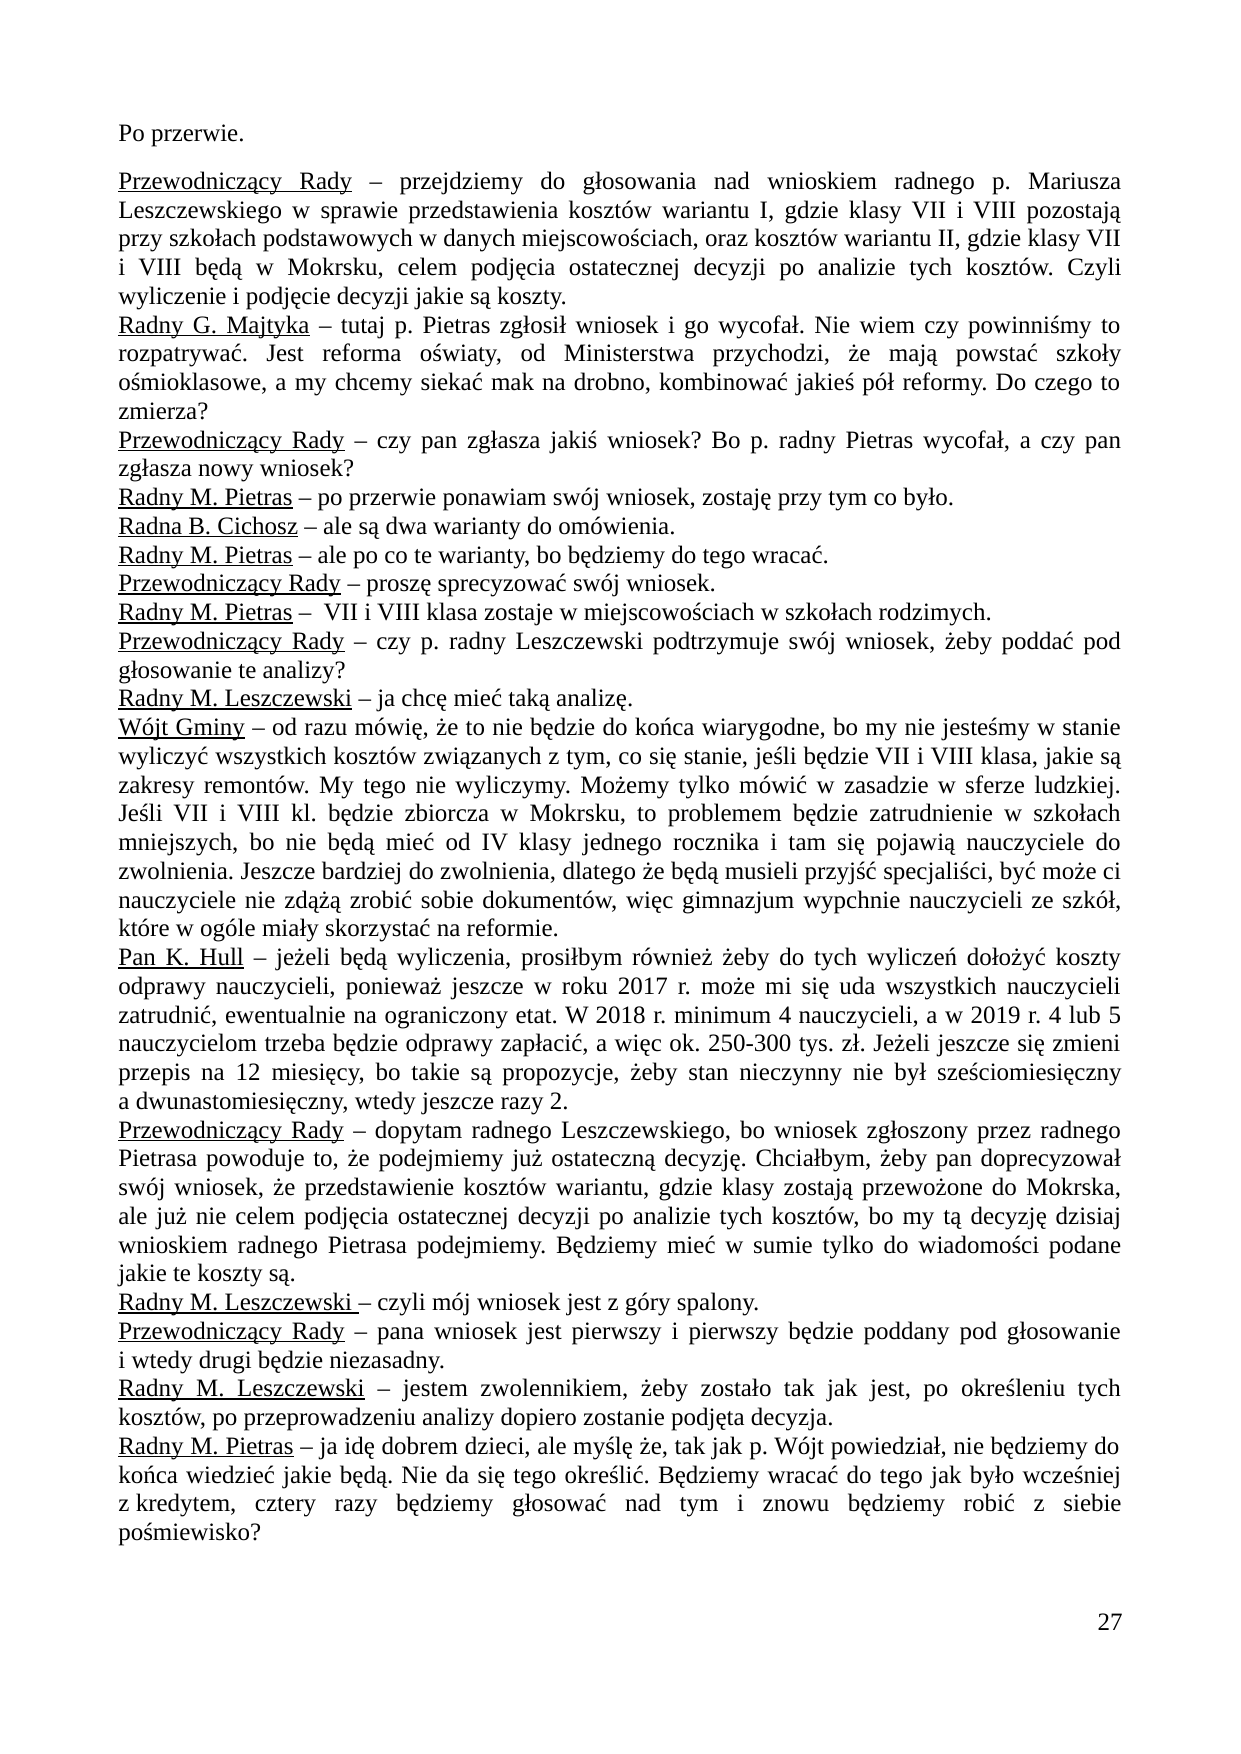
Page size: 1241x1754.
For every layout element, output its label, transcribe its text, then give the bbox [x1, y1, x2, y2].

text Wójt Gminy – od razu mówię, że to nie będzie do końca wiarygodne, bo my nie jesteśmy w stanie wyliczyć wszystkich kosztów związanych z tym, co się stanie, jeśli będzie VII i VIII klasa, jakie są zakresy remontów. My tego nie wyliczymy. Możemy tylko mówić w zasadzie w sferze ludzkiej. Jeśli VII i VIII kl. będzie zbiorcza w Mokrsku, to problemem będzie zatrudnienie w szkołach mniejszych, bo nie będą mieć od IV klasy jednego rocznika i tam się pojawią nauczyciele do zwolnienia. Jeszcze bardziej do zwolnienia, dlatego że będą musieli przyjść specjaliści, być może ci nauczyciele nie zdążą zrobić sobie dokumentów, więc gimnazjum wypchnie nauczycieli ze szkół, które w ogóle miały skorzystać na reformie. [118, 712, 1122, 942]
text Radny M. Pietras – VII i VIII klasa zostaje w miejscowościach w szkołach rodzimych. [118, 597, 1122, 626]
text Radny M. Pietras – ja idę dobrem dzieci, ale myślę że, tak jak p. Wójt powiedział, nie będziemy do końca wiedzieć jakie będą. Nie da się tego określić. Będziemy wracać do tego jak było wcześniej z kredytem, cztery razy będziemy głosować nad tym i znowu będziemy robić z siebie pośmiewisko? [118, 1431, 1122, 1546]
text Radny M. Pietras – ale po co te warianty, bo będziemy do tego wracać. [118, 540, 1122, 568]
text Przewodniczący Rady – czy pan zgłasza jakiś wniosek? Bo p. radny Pietras wycofał, a czy pan zgłasza nowy wniosek? [118, 425, 1122, 482]
text Radny G. Majtyka – tutaj p. Pietras zgłosił wniosek i go wycofał. Nie wiem czy powinniśmy to rozpatrywać. Jest reforma oświaty, od Ministerstwa przychodzi, że mają powstać szkoły ośmioklasowe, a my chcemy siekać mak na drobno, kombinować jakieś pół reformy. Do czego to zmierza? [118, 310, 1122, 425]
text Pan K. Hull – jeżeli będą wyliczenia, prosiłbym również żeby do tych wyliczeń dołożyć koszty odprawy nauczycieli, ponieważ jeszcze w roku 2017 r. może mi się uda wszystkich nauczycieli zatrudnić, ewentualnie na ograniczony etat. W 2018 r. minimum 4 nauczycieli, a w 2019 r. 4 lub 5 nauczycielom trzeba będzie odprawy zapłacić, a więc ok. 250-300 tys. zł. Jeżeli jeszcze się zmieni przepis na 12 miesięcy, bo takie są propozycje, żeby stan nieczynny nie był sześciomiesięczny a dwunastomiesięczny, wtedy jeszcze razy 2. [118, 942, 1122, 1115]
text Przewodniczący Rady – proszę sprecyzować swój wniosek. [118, 568, 1122, 597]
text Przewodniczący Rady – przejdziemy do głosowania nad wnioskiem radnego p. Mariusza Leszczewskiego w sprawie przedstawienia kosztów wariantu I, gdzie klasy VII i VIII pozostają przy szkołach podstawowych w danych miejscowościach, oraz kosztów wariantu II, gdzie klasy VII i VIII będą w Mokrsku, celem podjęcia ostatecznej decyzji po analizie tych kosztów. Czyli wyliczenie i podjęcie decyzji jakie są koszty. [118, 166, 1122, 310]
text Przewodniczący Rady – pana wniosek jest pierwszy i pierwszy będzie poddany pod głosowanie i wtedy drugi będzie niezasadny. [118, 1316, 1122, 1373]
text Radny M. Leszczewski – jestem zwolennikiem, żeby zostało tak jak jest, po określeniu tych kosztów, po przeprowadzeniu analizy dopiero zostanie podjęta decyzja. [118, 1373, 1122, 1431]
text Radny M. Leszczewski – czyli mój wniosek jest z góry spalony. [118, 1287, 1122, 1316]
text Po przerwie. [118, 118, 1122, 147]
text Radny M. Pietras – po przerwie ponawiam swój wniosek, zostaję przy tym co było. [118, 482, 1122, 511]
text Przewodniczący Rady – dopytam radnego Leszczewskiego, bo wniosek zgłoszony przez radnego Pietrasa powoduje to, że podejmiemy już ostateczną decyzję. Chciałbym, żeby pan doprecyzował swój wniosek, że przedstawienie kosztów wariantu, gdzie klasy zostają przewożone do Mokrska, ale już nie celem podjęcia ostatecznej decyzji po analizie tych kosztów, bo my tą decyzję dzisiaj wnioskiem radnego Pietrasa podejmiemy. Będziemy mieć w sumie tylko do wiadomości podane jakie te koszty są. [118, 1115, 1122, 1287]
text Radna B. Cichosz – ale są dwa warianty do omówienia. [118, 511, 1122, 540]
text Radny M. Leszczewski – ja chcę mieć taką analizę. [118, 683, 1122, 712]
text Przewodniczący Rady – czy p. radny Leszczewski podtrzymuje swój wniosek, żeby poddać pod głosowanie te analizy? [118, 626, 1122, 683]
